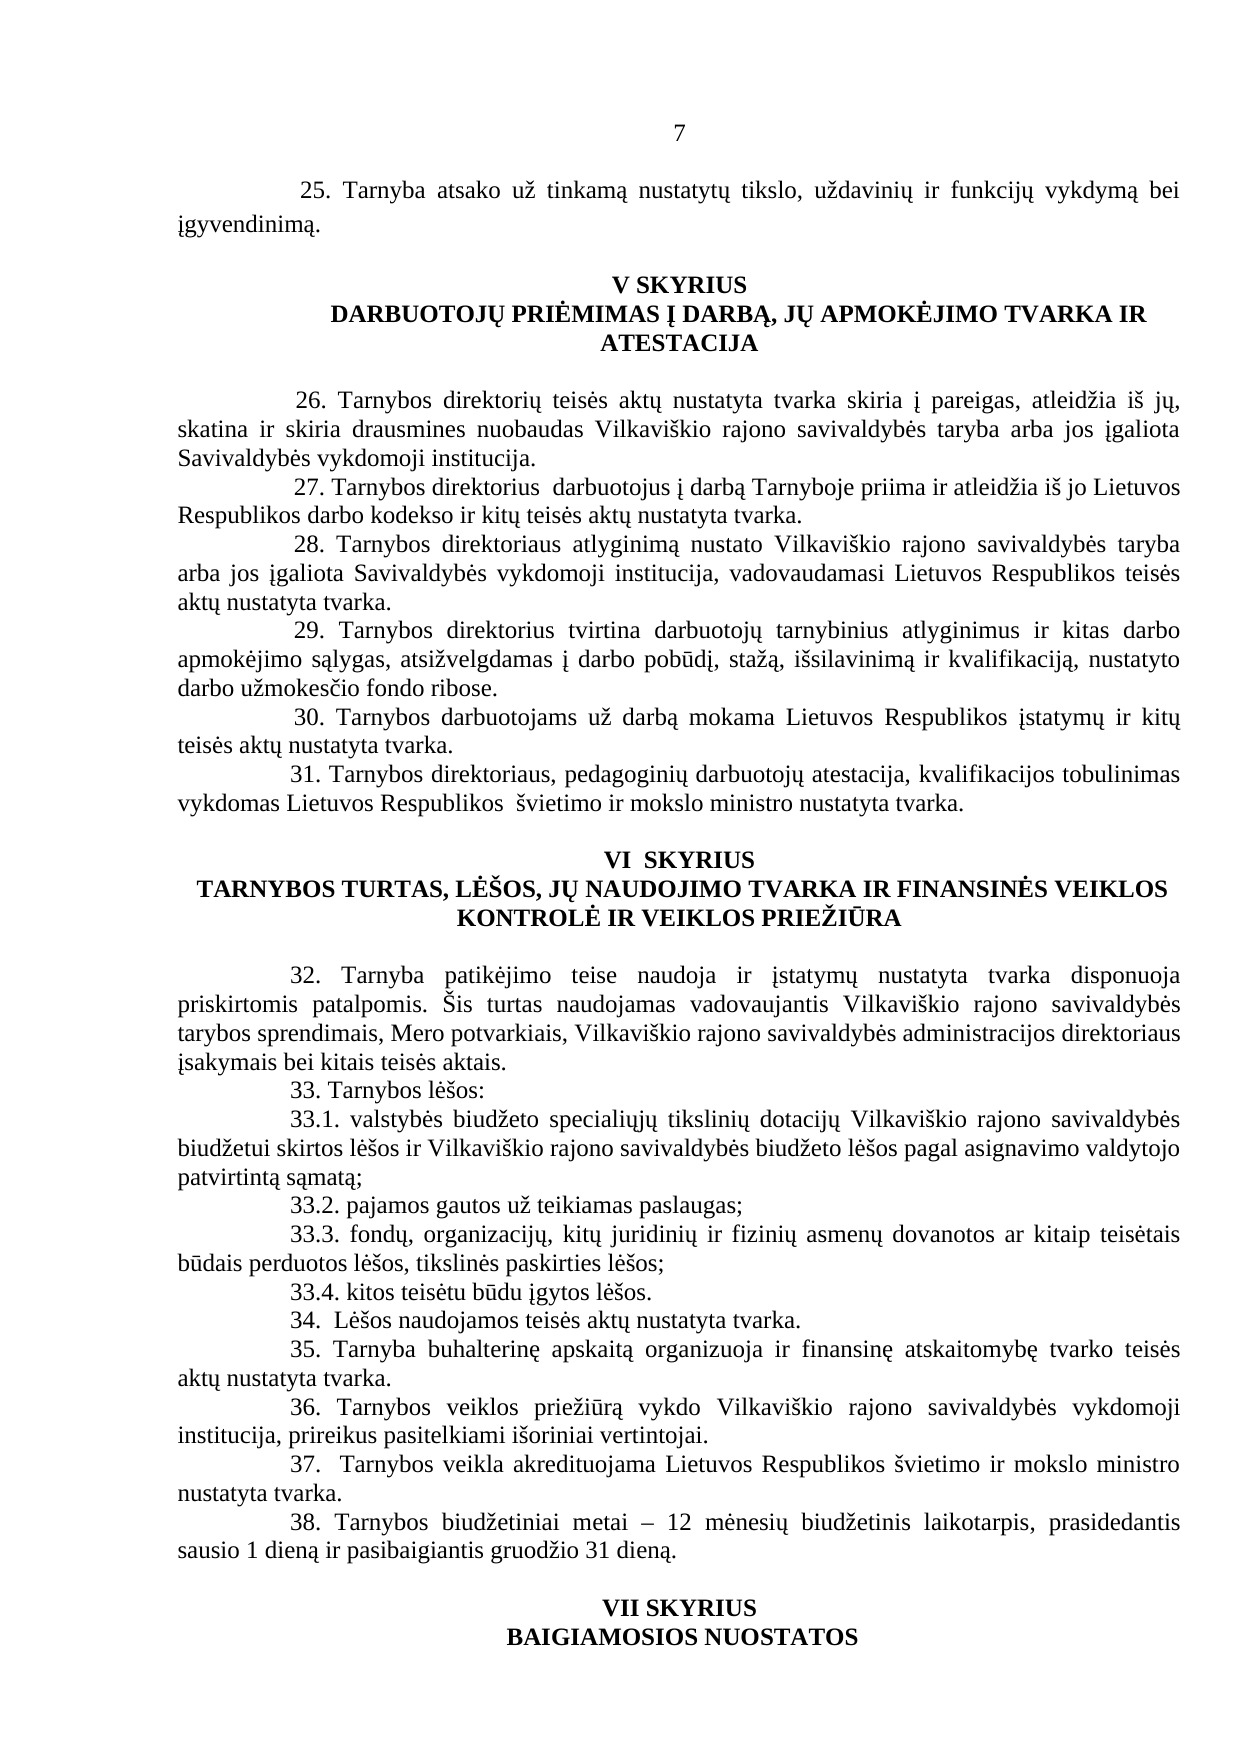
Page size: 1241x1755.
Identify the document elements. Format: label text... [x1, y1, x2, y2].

text DARBUOTOJŲ PRIĖMIMAS Į DARBĄ, JŲ APMOKĖJIMO TVARKA IR ATESTACIJA [177, 299, 1181, 357]
text VI SKYRIUS [177, 845, 1181, 874]
text 26. Tarnybos direktorių teisės aktų nustatyta tvarka skiria į pareigas, atleidžia iš jų, skatina ir skiria drausmines nuobaudas Vilkaviškio rajono savivaldybės taryba arba jos įgaliota Savivaldybės vykdomoji institucija. [177, 385, 1181, 472]
text 34. Lėšos naudojamos teisės aktų nustatyta tvarka. [177, 1305, 1181, 1334]
text 30. Tarnybos darbuotojams už darbą mokama Lietuvos Respublikos įstatymų ir kitų teisės aktų nustatyta tvarka. [177, 702, 1181, 759]
text VII SKYRIUS [177, 1593, 1181, 1622]
text 28. Tarnybos direktoriaus atlyginimą nustato Vilkaviškio rajono savivaldybės taryba arba jos įgaliota Savivaldybės vykdomoji institucija, vadovaudamasi Lietuvos Respublikos teisės aktų nustatyta tvarka. [177, 529, 1181, 615]
text BAIGIAMOSIOS NUOSTATOS [177, 1622, 1181, 1650]
text 27. Tarnybos direktorius darbuotojus į darbą Tarnyboje priima ir atleidžia iš jo Lietuvos Respublikos darbo kodekso ir kitų teisės aktų nustatyta tvarka. [177, 472, 1181, 529]
text 29. Tarnybos direktorius tvirtina darbuotojų tarnybinius atlyginimus ir kitas darbo apmokėjimo sąlygas, atsižvelgdamas į darbo pobūdį, stažą, išsilavinimą ir kvalifikaciją, nustatyto darbo užmokesčio fondo ribose. [177, 615, 1181, 702]
text 35. Tarnyba buhalterinę apskaitą organizuoja ir finansinę atskaitomybę tvarko teisės aktų nustatyta tvarka. [177, 1334, 1181, 1392]
text 25. Tarnyba atsako už tinkamą nustatytų tikslo, uždavinių ir funkcijų vykdymą bei įgyvendinimą. [177, 176, 1181, 237]
text 33.2. pajamos gautos už teikiamas paslaugas; [177, 1190, 1181, 1219]
text 33. Tarnybos lėšos: [177, 1075, 1181, 1104]
text 38. Tarnybos biudžetiniai metai – 12 mėnesių biudžetinis laikotarpis, prasidedantis sausio 1 dieną ir pasibaigiantis gruodžio 31 dieną. [177, 1507, 1181, 1564]
text 33.3. fondų, organizacijų, kitų juridinių ir fizinių asmenų dovanotos ar kitaip teisėtais būdais perduotos lėšos, tikslinės paskirties lėšos; [177, 1219, 1181, 1277]
text 33.4. kitos teisėtu būdu įgytos lėšos. [177, 1277, 1181, 1305]
text 36. Tarnybos veiklos priežiūrą vykdo Vilkaviškio rajono savivaldybės vykdomoji institucija, prireikus pasitelkiami išoriniai vertintojai. [177, 1392, 1181, 1449]
text 31. Tarnybos direktoriaus, pedagoginių darbuotojų atestacija, kvalifikacijos tobulinimas vykdomas Lietuvos Respublikos švietimo ir mokslo ministro nustatyta tvarka. [177, 759, 1181, 817]
text TARNYBOS TURTAS, LĖŠOS, JŲ NAUDOJIMO TVARKA IR FINANSINĖS VEIKLOS KONTROLĖ IR VEIKLOS PRIEŽIŪRA [177, 874, 1181, 932]
text V SKYRIUS [177, 270, 1181, 299]
text 37. Tarnybos veikla akredituojama Lietuvos Respublikos švietimo ir mokslo ministro nustatyta tvarka. [177, 1449, 1181, 1507]
text 32. Tarnyba patikėjimo teise naudoja ir įstatymų nustatyta tvarka disponuoja priskirtomis patalpomis. Šis turtas naudojamas vadovaujantis Vilkaviškio rajono savivaldybės tarybos sprendimais, Mero potvarkiais, Vilkaviškio rajono savivaldybės administracijos direktoriaus įsakymais bei kitais teisės aktais. [177, 960, 1181, 1075]
text 33.1. valstybės biudžeto specialiųjų tikslinių dotacijų Vilkaviškio rajono savivaldybės biudžetui skirtos lėšos ir Vilkaviškio rajono savivaldybės biudžeto lėšos pagal asignavimo valdytojo patvirtintą sąmatą; [177, 1104, 1181, 1190]
